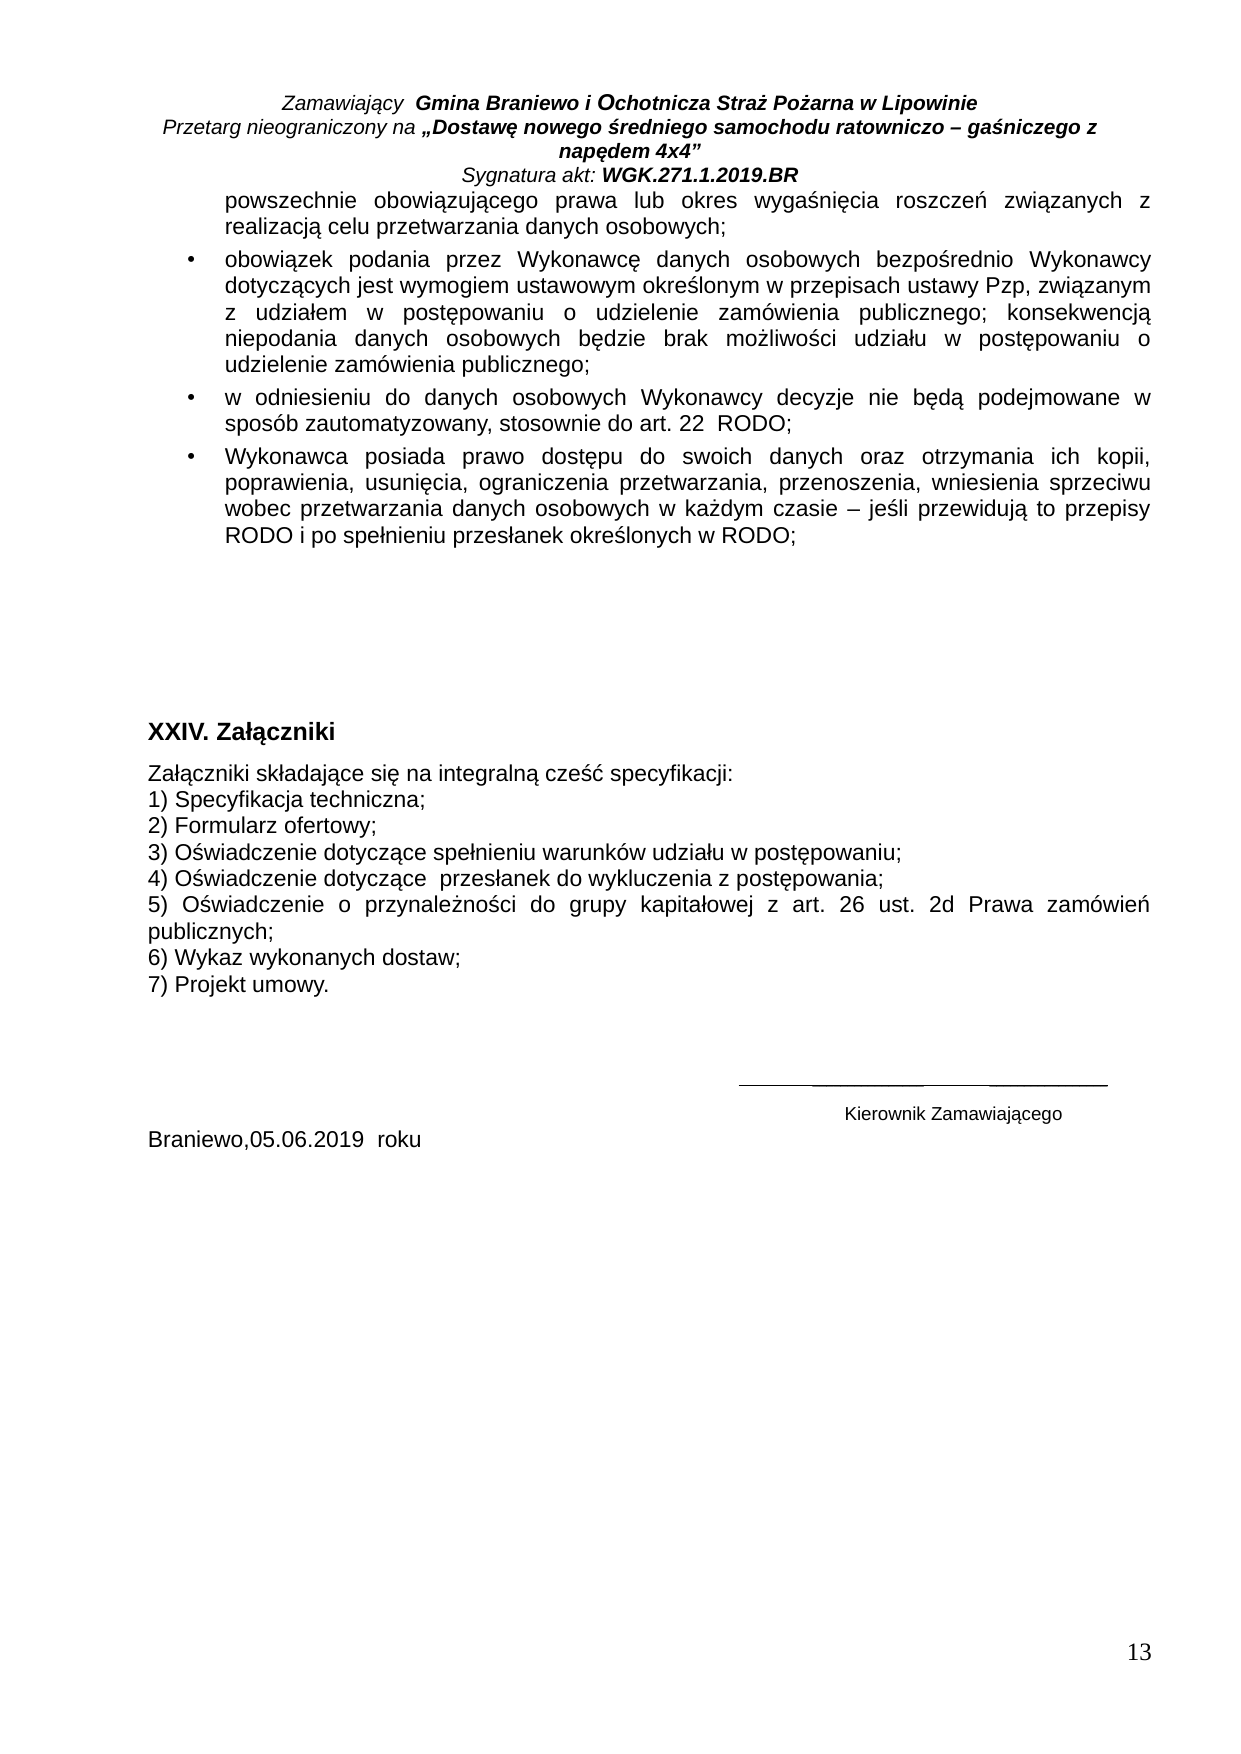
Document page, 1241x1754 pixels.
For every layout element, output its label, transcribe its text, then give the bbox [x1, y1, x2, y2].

text 1) Specyfikacja techniczna; [148, 786, 1152, 812]
list w odniesieniu do danych osobowych Wykonawcy decyzje nie będą podejmowane w sposób zautomatyzowany, stosownie do art. 22 RODO; [187, 384, 1152, 436]
text Załączniki składające się na integralną cześć specyfikacji: [148, 760, 1152, 786]
text Kierownik Zamawiającego [148, 1099, 1152, 1126]
list obowiązek podania przez Wykonawcę danych osobowych bezpośrednio Wykonawcy dotyczących jest wymogiem ustawowym określonym w przepisach ustawy Pzp, związanym z udziałem w postępowaniu o udzielenie zamówienia publicznego; konsekwencją niepodania danych osobowych będzie brak możliwości udziału w postępowaniu o udzielenie zamówienia publicznego; [187, 246, 1152, 377]
text 4) Oświadczenie dotyczące przesłanek do wykluczenia z postępowania; [148, 865, 1152, 891]
text ________________ _________________ [148, 1046, 1152, 1087]
text Braniewo,05.06.2019 roku [148, 1126, 1152, 1152]
text 2) Formularz ofertowy; [148, 812, 1152, 839]
text 5) Oświadczenie o przynależności do grupy kapitałowej z art. 26 ust. 2d Prawa zamówień publicznych; [148, 891, 1152, 944]
list powszechnie obowiązującego prawa lub okres wygaśnięcia roszczeń związanych z realizacją celu przetwarzania danych osobowych; [187, 187, 1152, 239]
text 7) Projekt umowy. [148, 971, 1152, 997]
text 6) Wykaz wykonanych dostaw; [148, 944, 1152, 971]
text 3) Oświadczenie dotyczące spełnieniu warunków udziału w postępowaniu; [148, 839, 1152, 865]
list Wykonawca posiada prawo dostępu do swoich danych oraz otrzymania ich kopii, poprawienia, usunięcia, ograniczenia przetwarzania, przenoszenia, wniesienia sprzeciwu wobec przetwarzania danych osobowych w każdym czasie – jeśli przewidują to przepisy RODO i po spełnieniu przesłanek określonych w RODO; [187, 443, 1152, 548]
text XXIV. Załączniki [148, 717, 1152, 745]
